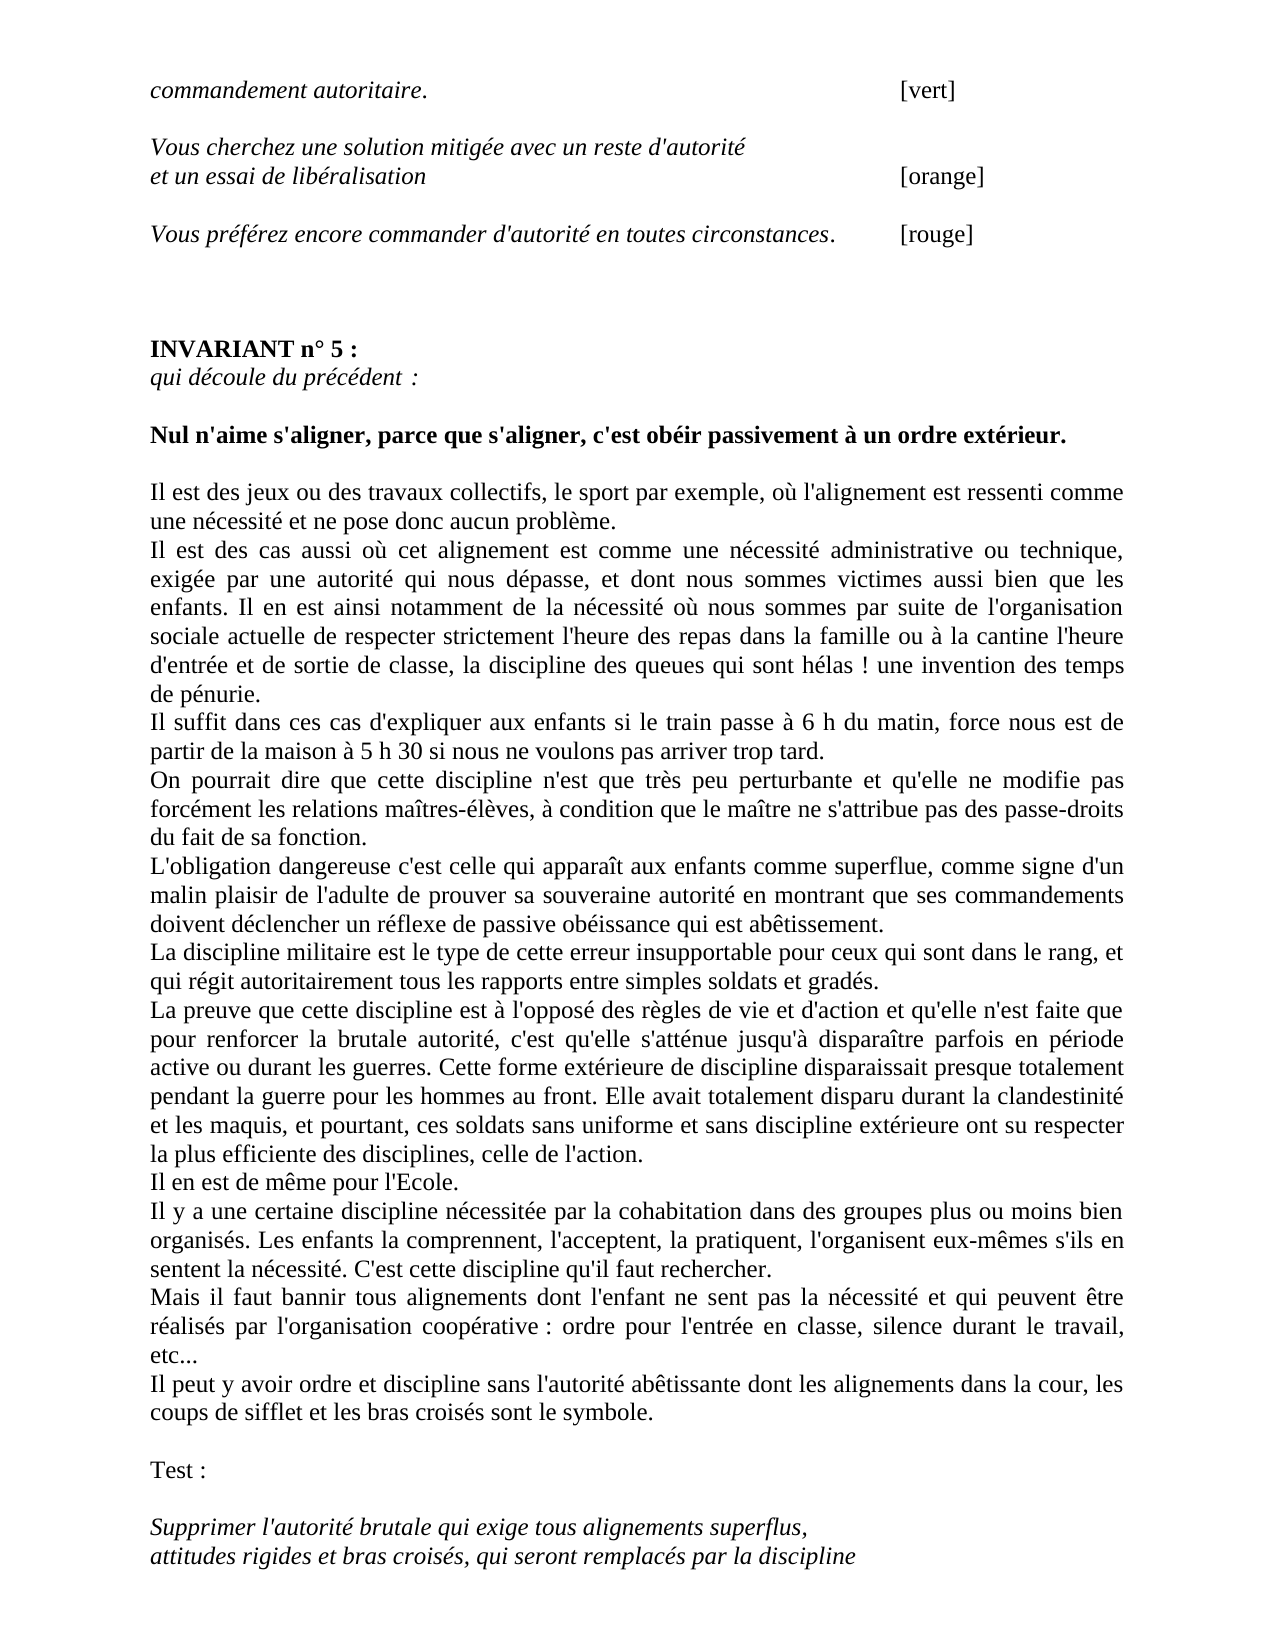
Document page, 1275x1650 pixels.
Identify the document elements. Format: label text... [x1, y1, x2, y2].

text Il en est de même pour l'Ecole. [150, 1167, 1125, 1196]
text Il y a une certaine discipline nécessitée par la cohabitation dans des groupes plus ou moins bien organisés. Les enfants la comprennent, l'acceptent, la pratiquent, l'organisent eux-mêmes s'ils en sentent la nécessité. C'est cette discipline qu'il faut rechercher. [150, 1196, 1125, 1282]
text Supprimer l'autorité brutale qui exige tous alignements superflus, [150, 1512, 1125, 1541]
text et un essai de libéralisation [orange] [150, 161, 1125, 190]
text Mais il faut bannir tous alignements dont l'enfant ne sent pas la nécessité et qui peuvent être réalisés par l'organisation coopérative : ordre pour l'entrée en classe, silence durant le travail, etc... [150, 1282, 1125, 1369]
text La discipline militaire est le type de cette erreur insupportable pour ceux qui sont dans le rang, et qui régit autoritairement tous les rapports entre simples soldats et gradés. [150, 937, 1125, 995]
text INVARIANT n° 5 : [150, 334, 1125, 362]
text Vous préférez encore commander d'autorité en toutes circonstances. [rouge] [150, 219, 1125, 247]
text On pourrait dire que cette discipline n'est que très peu perturbante et qu'elle ne modifie pas forcément les relations maîtres-élèves, à condition que le maître ne s'attribue pas des passe-droits du fait de sa fonction. [150, 765, 1125, 851]
text commandement autoritaire. [vert] [150, 75, 1125, 104]
text L'obligation dangereuse c'est celle qui apparaît aux enfants comme superflue, comme signe d'un malin plaisir de l'adulte de prouver sa souveraine autorité en montrant que ses commandements doivent déclencher un réflexe de passive obéissance qui est abêtissement. [150, 851, 1125, 937]
text Il peut y avoir ordre et discipline sans l'autorité abêtissante dont les alignements dans la cour, les coups de sifflet et les bras croisés sont le symbole. [150, 1369, 1125, 1426]
text Test : [150, 1455, 1125, 1484]
text Il est des cas aussi où cet alignement est comme une nécessité administrative ou technique, exigée par une autorité qui nous dépasse, et dont nous sommes victimes aussi bien que les enfants. Il en est ainsi notamment de la nécessité où nous sommes par suite de l'organisation sociale actuelle de respecter strictement l'heure des repas dans la famille ou à la cantine l'heure d'entrée et de sortie de classe, la discipline des queues qui sont hélas ! une invention des temps de pénurie. [150, 535, 1125, 707]
text Nul n'aime s'aligner, parce que s'aligner, c'est obéir passivement à un ordre extérieur. [150, 420, 1125, 449]
text attitudes rigides et bras croisés, qui seront remplacés par la discipline [150, 1541, 1125, 1570]
text La preuve que cette discipline est à l'opposé des règles de vie et d'action et qu'elle n'est faite que pour renforcer la brutale autorité, c'est qu'elle s'atténue jusqu'à disparaître parfois en période active ou durant les guerres. Cette forme extérieure de discipline disparaissait presque totalement pendant la guerre pour les hommes au front. Elle avait totalement disparu durant la clandestinité et les maquis, et pourtant, ces soldats sans uniforme et sans discipline extérieure ont su respecter la plus efficiente des disciplines, celle de l'action. [150, 995, 1125, 1167]
text Vous cherchez une solution mitigée avec un reste d'autorité [150, 132, 1125, 161]
text qui découle du précédent : [150, 362, 1125, 391]
text Il est des jeux ou des travaux collectifs, le sport par exemple, où l'alignement est ressenti comme une nécessité et ne pose donc aucun problème. [150, 477, 1125, 535]
text Il suffit dans ces cas d'expliquer aux enfants si le train passe à 6 h du matin, force nous est de partir de la maison à 5 h 30 si nous ne voulons pas arriver trop tard. [150, 707, 1125, 765]
